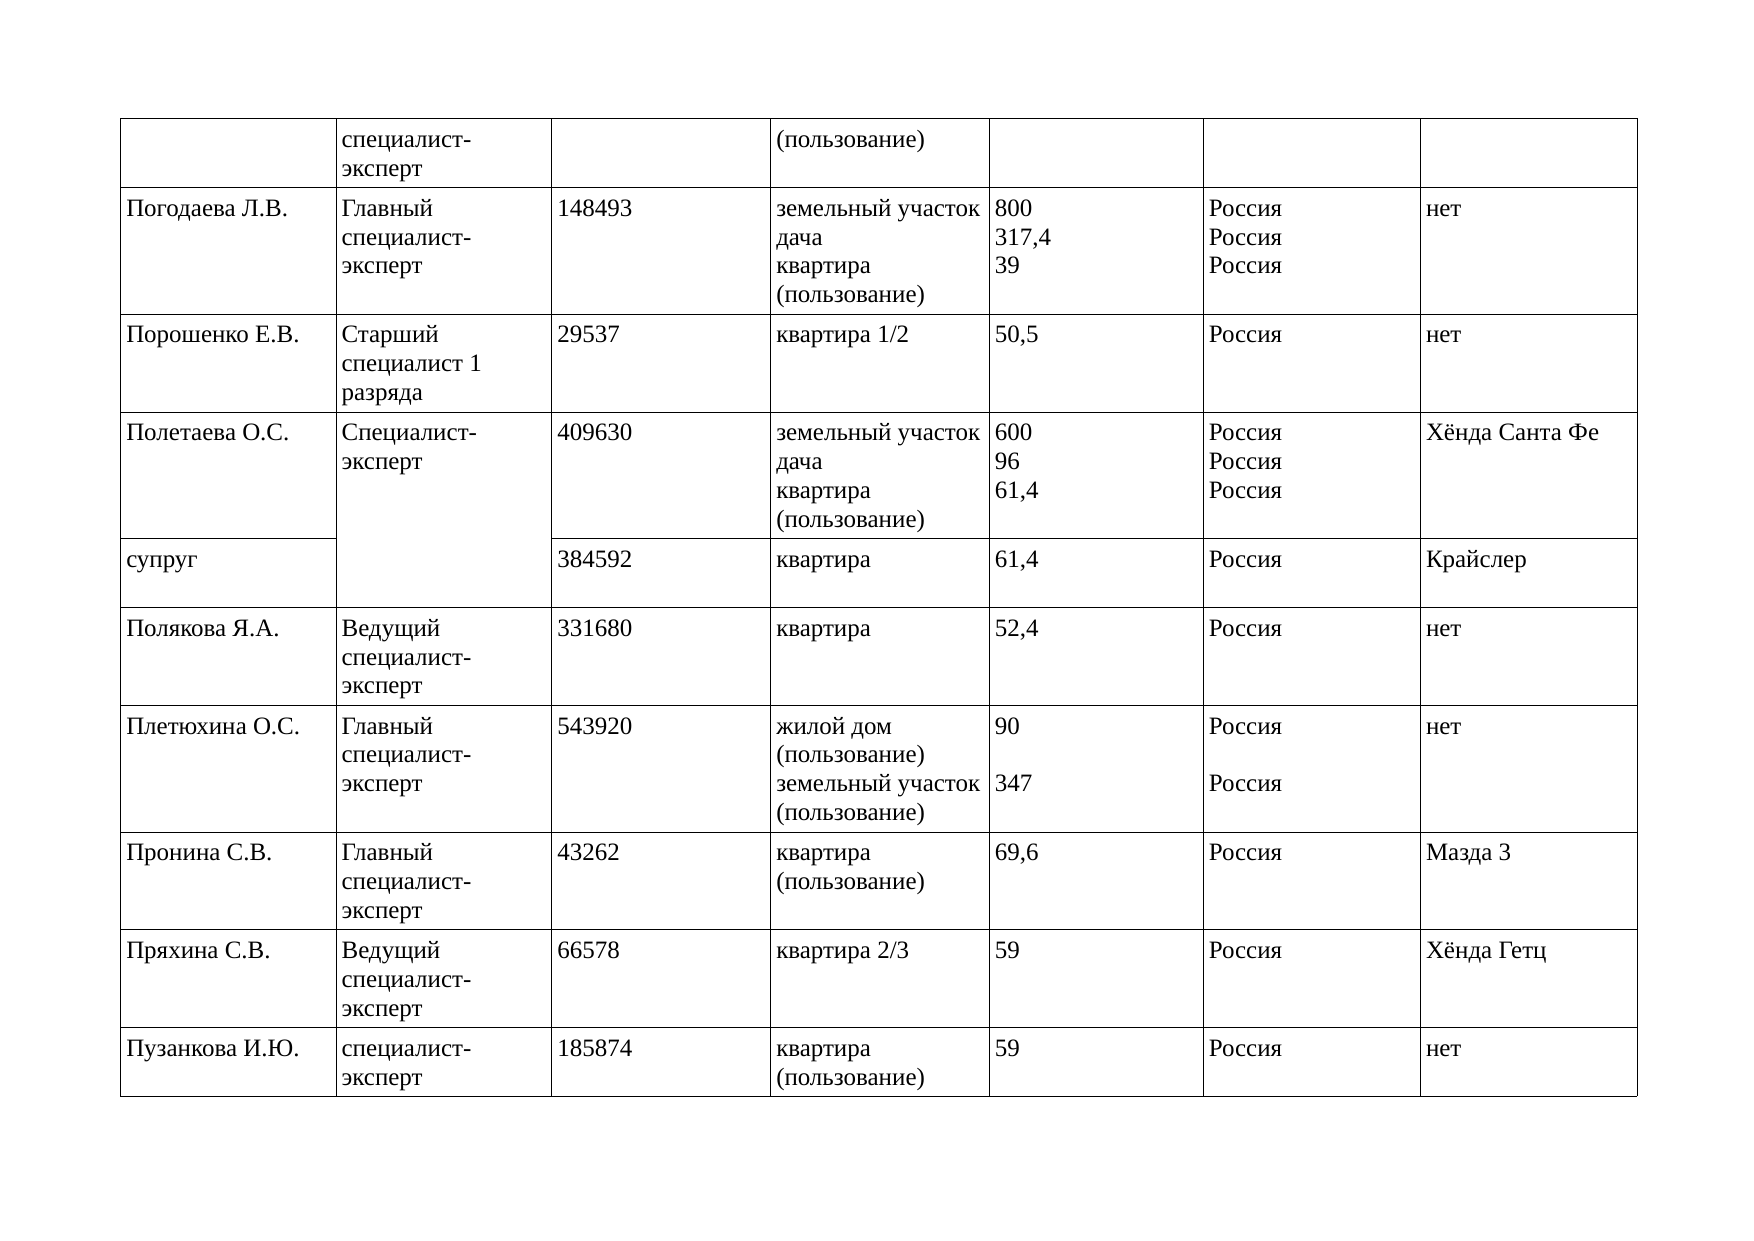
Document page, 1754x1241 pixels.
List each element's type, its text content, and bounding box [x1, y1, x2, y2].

table_cell 66578 [552, 930, 770, 1027]
table_cell 543920 [552, 706, 770, 832]
table_cell Пряхина С.В. [121, 930, 336, 1027]
table_cell Главный специалист-эксперт [337, 706, 551, 832]
table_cell земельный участок дача квартира (пользование) [771, 413, 989, 538]
table_cell 331680 [552, 608, 770, 705]
table_cell Специалист-эксперт [337, 413, 551, 607]
table_cell нет [1421, 608, 1637, 705]
table_cell [1204, 119, 1420, 187]
table_cell Россия Россия Россия [1204, 188, 1420, 314]
table_cell Главный специалист-эксперт [337, 188, 551, 314]
table_cell [552, 119, 770, 187]
table_cell Россия [1204, 930, 1420, 1027]
table_cell квартира 1/2 [771, 315, 989, 412]
table_cell супруг [121, 539, 336, 607]
table_cell Главный специалист-эксперт [337, 833, 551, 929]
table_cell Россия Россия Россия [1204, 413, 1420, 538]
table_cell Полякова Я.А. [121, 608, 336, 705]
table_cell Порошенко Е.В. [121, 315, 336, 412]
table_cell Россия [1204, 539, 1420, 607]
table_cell Россия Россия [1204, 706, 1420, 832]
table_cell Старший специалист 1 разряда [337, 315, 551, 412]
table_cell [990, 119, 1203, 187]
table_cell Крайслер [1421, 539, 1637, 607]
table_cell нет [1421, 706, 1637, 832]
table_cell Плетюхина О.С. [121, 706, 336, 832]
table_cell Россия [1204, 1028, 1420, 1096]
table_cell [121, 119, 336, 187]
table_cell Погодаева Л.В. [121, 188, 336, 314]
table_cell (пользование) [771, 119, 989, 187]
table_cell квартира [771, 608, 989, 705]
table_cell Пронина С.В. [121, 833, 336, 929]
table_cell 59 [990, 1028, 1203, 1096]
table_cell Ведущий специалист-эксперт [337, 608, 551, 705]
table_cell нет [1421, 188, 1637, 314]
table_cell Россия [1204, 608, 1420, 705]
table_cell 148493 [552, 188, 770, 314]
table_cell Россия [1204, 833, 1420, 929]
table_cell Пузанкова И.Ю. [121, 1028, 336, 1096]
table_cell 185874 [552, 1028, 770, 1096]
table_cell Хёнда Гетц [1421, 930, 1637, 1027]
table_cell Полетаева О.С. [121, 413, 336, 538]
table_cell квартира 2/3 [771, 930, 989, 1027]
table_cell квартира [771, 539, 989, 607]
table_cell 90 347 [990, 706, 1203, 832]
table_cell 61,4 [990, 539, 1203, 607]
table_cell 600 96 61,4 [990, 413, 1203, 538]
table_cell 409630 [552, 413, 770, 538]
table_cell 800 317,4 39 [990, 188, 1203, 314]
table_cell 69,6 [990, 833, 1203, 929]
table_cell специалист-эксперт [337, 119, 551, 187]
table_cell 50,5 [990, 315, 1203, 412]
table_cell 43262 [552, 833, 770, 929]
table_cell Мазда 3 [1421, 833, 1637, 929]
table_cell жилой дом (пользование) земельный участок (пользование) [771, 706, 989, 832]
table_cell [1421, 119, 1637, 187]
table_cell 29537 [552, 315, 770, 412]
table_cell квартира (пользование) [771, 833, 989, 929]
table_cell 384592 [552, 539, 770, 607]
table_cell квартира (пользование) [771, 1028, 989, 1096]
table_cell специалист-эксперт [337, 1028, 551, 1096]
table_cell нет [1421, 1028, 1637, 1096]
table_cell нет [1421, 315, 1637, 412]
table_cell Хёнда Санта Фе [1421, 413, 1637, 538]
table_cell 52,4 [990, 608, 1203, 705]
table_cell 59 [990, 930, 1203, 1027]
table_cell земельный участок дача квартира (пользование) [771, 188, 989, 314]
table_cell Ведущий специалист-эксперт [337, 930, 551, 1027]
table_cell Россия [1204, 315, 1420, 412]
